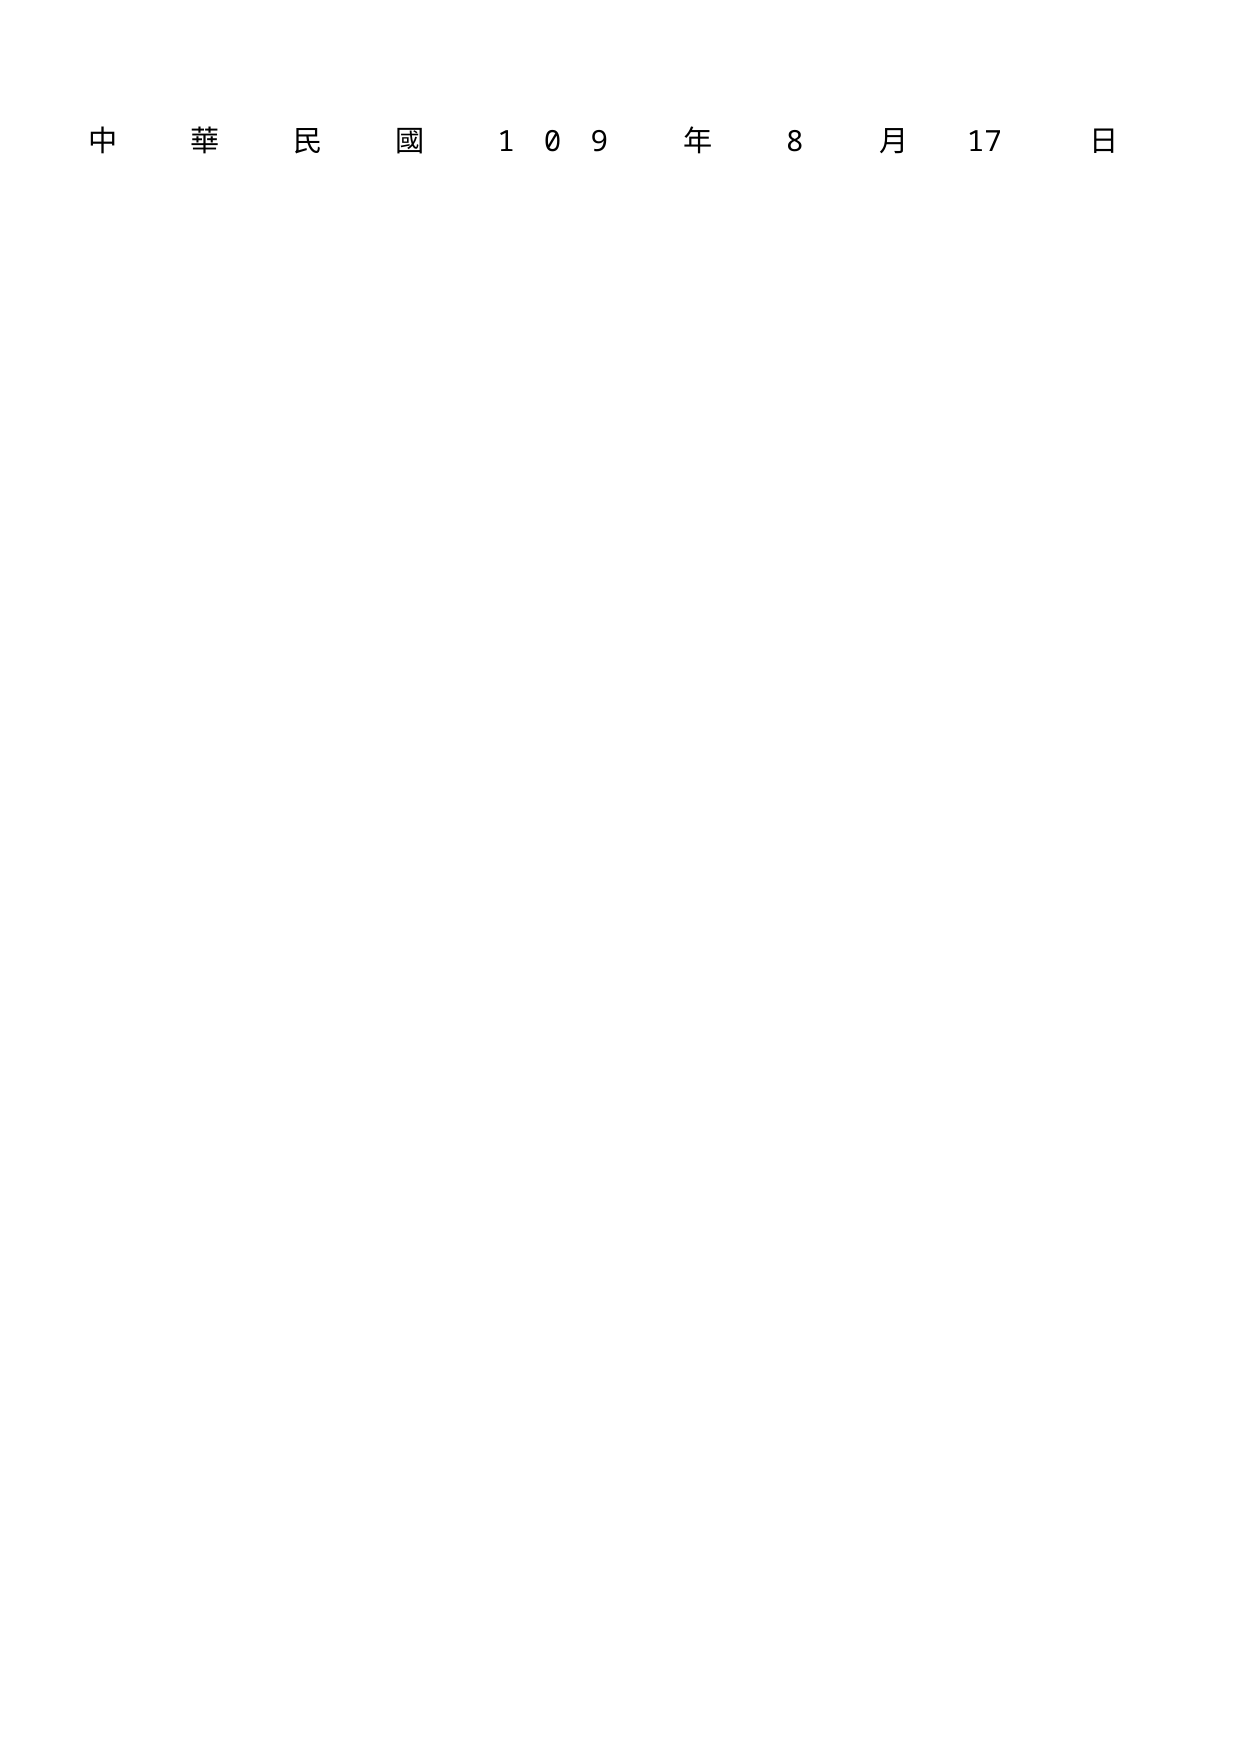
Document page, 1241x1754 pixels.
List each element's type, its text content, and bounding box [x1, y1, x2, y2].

text 中 華 民 國 109 年 8 月 17 日 [89, 114, 1152, 160]
